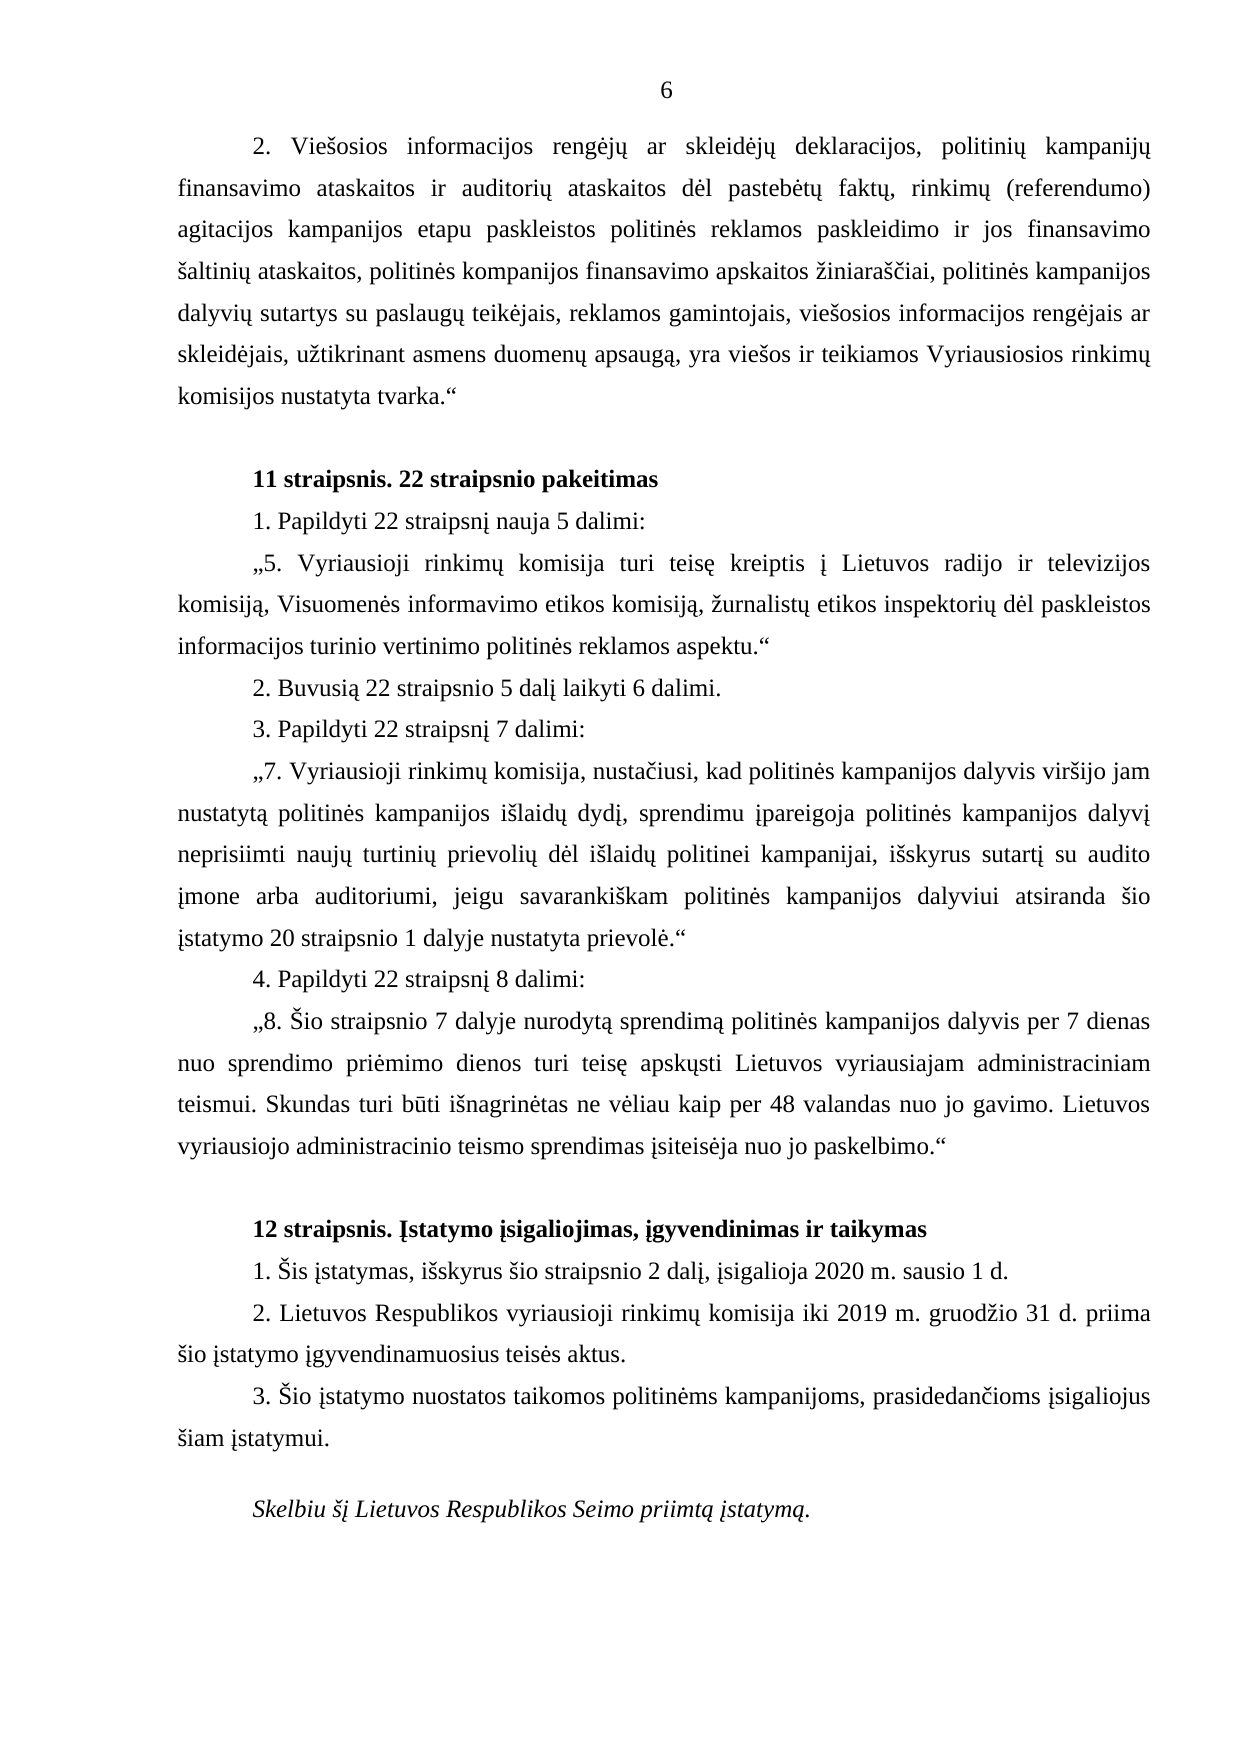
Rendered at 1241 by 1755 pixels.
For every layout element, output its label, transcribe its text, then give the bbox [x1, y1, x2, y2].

text 2. Viešosios informacijos rengėjų ar skleidėjų deklaracijos, politinių kampanijų finansavimo ataskaitos ir auditorių ataskaitos dėl pastebėtų faktų, rinkimų (referendumo) agitacijos kampanijos etapu paskleistos politinės reklamos paskleidimo ir jos finansavimo šaltinių ataskaitos, politinės kompanijos finansavimo apskaitos žiniaraščiai, politinės kampanijos dalyvių sutartys su paslaugų teikėjais, reklamos gamintojais, viešosios informacijos rengėjais ar skleidėjais, užtikrinant asmens duomenų apsaugą, yra viešos ir teikiamos Vyriausiosios rinkimų komisijos nustatyta tvarka.“ [177, 118, 1152, 410]
text „8. Šio straipsnio 7 dalyje nurodytą sprendimą politinės kampanijos dalyvis per 7 dienas nuo sprendimo priėmimo dienos turi teisę apskųsti Lietuvos vyriausiajam administraciniam teismui. Skundas turi būti išnagrinėtas ne vėliau kaip per 48 valandas nuo jo gavimo. Lietuvos vyriausiojo administracinio teismo sprendimas įsiteisėja nuo jo paskelbimo.“ [177, 993, 1152, 1160]
text 2. Buvusią 22 straipsnio 5 dalį laikyti 6 dalimi. [177, 660, 1152, 701]
text 3. Šio įstatymo nuostatos taikomos politinėms kampanijoms, prasidedančioms įsigaliojus šiam įstatymui. [177, 1368, 1152, 1451]
text 11 straipsnis. 22 straipsnio pakeitimas [177, 451, 1152, 493]
text 1. Papildyti 22 straipsnį nauja 5 dalimi: [177, 493, 1152, 535]
text 2. Lietuvos Respublikos vyriausioji rinkimų komisija iki 2019 m. gruodžio 31 d. priima šio įstatymo įgyvendinamuosius teisės aktus. [177, 1285, 1152, 1368]
text „5. Vyriausioji rinkimų komisija turi teisę kreiptis į Lietuvos radijo ir televizijos komisiją, Visuomenės informavimo etikos komisiją, žurnalistų etikos inspektorių dėl paskleistos informacijos turinio vertinimo politinės reklamos aspektu.“ [177, 535, 1152, 660]
text 1. Šis įstatymas, išskyrus šio straipsnio 2 dalį, įsigalioja 2020 m. sausio 1 d. [177, 1243, 1152, 1285]
text „7. Vyriausioji rinkimų komisija, nustačiusi, kad politinės kampanijos dalyvis viršijo jam nustatytą politinės kampanijos išlaidų dydį, sprendimu įpareigoja politinės kampanijos dalyvį neprisiimti naujų turtinių prievolių dėl išlaidų politinei kampanijai, išskyrus sutartį su audito įmone arba auditoriumi, jeigu savarankiškam politinės kampanijos dalyviui atsiranda šio įstatymo 20 straipsnio 1 dalyje nustatyta prievolė.“ [177, 743, 1152, 951]
text Skelbiu šį Lietuvos Respublikos Seimo priimtą įstatymą. [177, 1494, 1152, 1523]
text 4. Papildyti 22 straipsnį 8 dalimi: [177, 951, 1152, 993]
text 3. Papildyti 22 straipsnį 7 dalimi: [177, 701, 1152, 743]
text 12 straipsnis. Įstatymo įsigaliojimas, įgyvendinimas ir taikymas [177, 1201, 1152, 1243]
